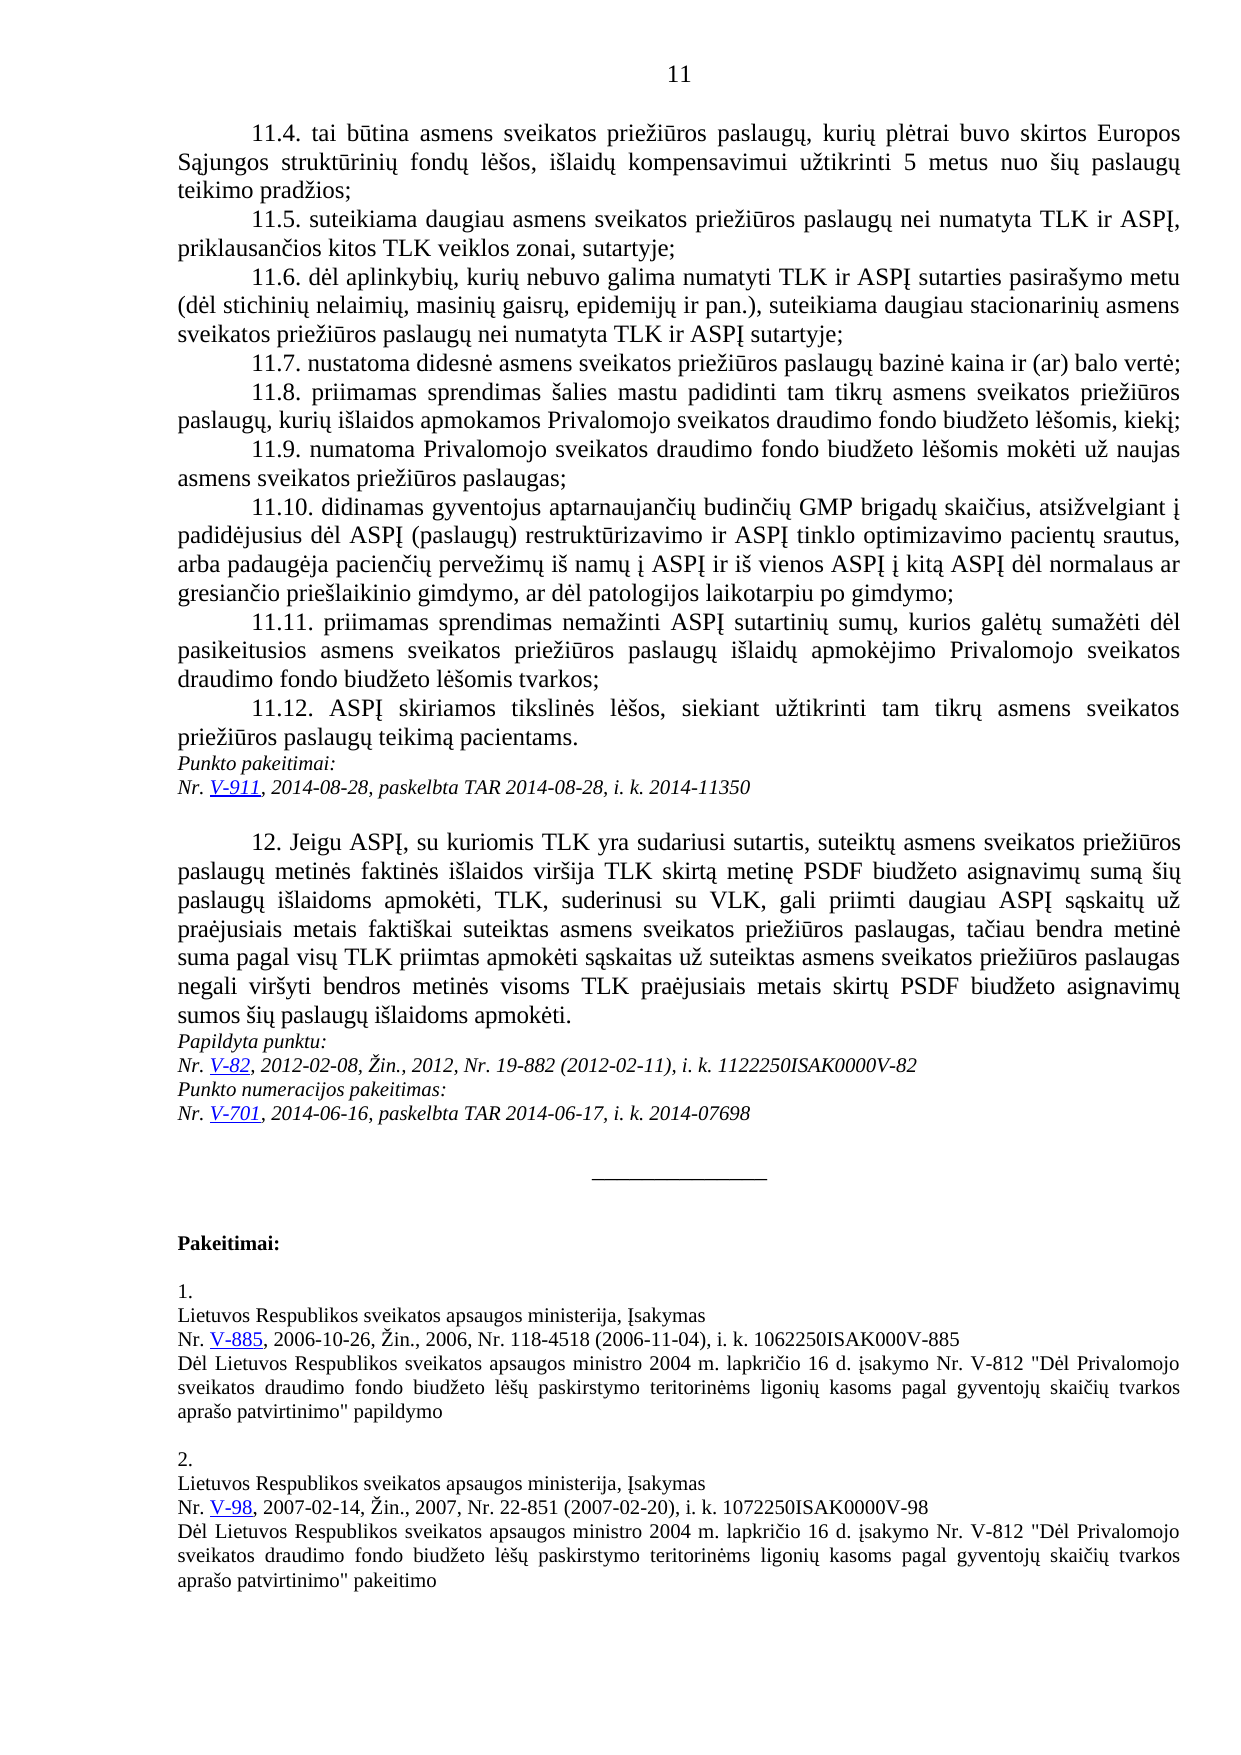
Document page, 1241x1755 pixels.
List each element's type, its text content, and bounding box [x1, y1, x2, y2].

text Nr. V-911, 2014-08-28, paskelbta TAR 2014-08-28, i. k. 2014-11350 [177, 775, 1181, 799]
text 11.7. nustatoma didesnė asmens sveikatos priežiūros paslaugų bazinė kaina ir (ar) balo vertė; [177, 348, 1181, 377]
text Papildyta punktu: [177, 1029, 1181, 1053]
text 11.4. tai būtina asmens sveikatos priežiūros paslaugų, kurių plėtrai buvo skirtos Europos Sąjungos struktūrinių fondų lėšos, išlaidų kompensavimui užtikrinti 5 metus nuo šių paslaugų teikimo pradžios; [177, 118, 1181, 204]
text 2. [177, 1447, 1181, 1471]
text Lietuvos Respublikos sveikatos apsaugos ministerija, Įsakymas [177, 1471, 1181, 1495]
text 11.5. suteikiama daugiau asmens sveikatos priežiūros paslaugų nei numatyta TLK ir ASPĮ, priklausančios kitos TLK veiklos zonai, sutartyje; [177, 204, 1181, 262]
text Nr. V-701, 2014-06-16, paskelbta TAR 2014-06-17, i. k. 2014-07698 [177, 1101, 1181, 1125]
text 11.10. didinamas gyventojus aptarnaujančių budinčių GMP brigadų skaičius, atsižvelgiant į padidėjusius dėl ASPĮ (paslaugų) restruktūrizavimo ir ASPĮ tinklo optimizavimo pacientų srautus, arba padaugėja pacienčių pervežimų iš namų į ASPĮ ir iš vienos ASPĮ į kitą ASPĮ dėl normalaus ar gresiančio priešlaikinio gimdymo, ar dėl patologijos laikotarpiu po gimdymo; [177, 492, 1181, 607]
text Pakeitimai: [177, 1231, 1181, 1255]
text Nr. V-98, 2007-02-14, Žin., 2007, Nr. 22-851 (2007-02-20), i. k. 1072250ISAK0000V-98 [177, 1495, 1181, 1519]
text 1. [177, 1279, 1181, 1303]
text 11.6. dėl aplinkybių, kurių nebuvo galima numatyti TLK ir ASPĮ sutarties pasirašymo metu (dėl stichinių nelaimių, masinių gaisrų, epidemijų ir pan.), suteikiama daugiau stacionarinių asmens sveikatos priežiūros paslaugų nei numatyta TLK ir ASPĮ sutartyje; [177, 262, 1181, 348]
text Lietuvos Respublikos sveikatos apsaugos ministerija, Įsakymas [177, 1303, 1181, 1327]
text Punkto numeracijos pakeitimas: [177, 1077, 1181, 1101]
text Dėl Lietuvos Respublikos sveikatos apsaugos ministro 2004 m. lapkričio 16 d. įsakymo Nr. V-812 "Dėl Privalomojo sveikatos draudimo fondo biudžeto lėšų paskirstymo teritorinėms ligonių kasoms pagal gyventojų skaičių tvarkos aprašo patvirtinimo" pakeitimo [177, 1519, 1181, 1592]
text Nr. V-885, 2006-10-26, Žin., 2006, Nr. 118-4518 (2006-11-04), i. k. 1062250ISAK000V-885 [177, 1327, 1181, 1351]
text Punkto pakeitimai: [177, 751, 1181, 775]
text 12. Jeigu ASPĮ, su kuriomis TLK yra sudariusi sutartis, suteiktų asmens sveikatos priežiūros paslaugų metinės faktinės išlaidos viršija TLK skirtą metinę PSDF biudžeto asignavimų sumą šių paslaugų išlaidoms apmokėti, TLK, suderinusi su VLK, gali priimti daugiau ASPĮ sąskaitų už praėjusiais metais faktiškai suteiktas asmens sveikatos priežiūros paslaugas, tačiau bendra metinė suma pagal visų TLK priimtas apmokėti sąskaitas už suteiktas asmens sveikatos priežiūros paslaugas negali viršyti bendros metinės visoms TLK praėjusiais metais skirtų PSDF biudžeto asignavimų sumos šių paslaugų išlaidoms apmokėti. [177, 827, 1181, 1029]
text Dėl Lietuvos Respublikos sveikatos apsaugos ministro 2004 m. lapkričio 16 d. įsakymo Nr. V-812 "Dėl Privalomojo sveikatos draudimo fondo biudžeto lėšų paskirstymo teritorinėms ligonių kasoms pagal gyventojų skaičių tvarkos aprašo patvirtinimo" papildymo [177, 1351, 1181, 1423]
text ______________ [177, 1154, 1181, 1182]
text Nr. V-82, 2012-02-08, Žin., 2012, Nr. 19-882 (2012-02-11), i. k. 1122250ISAK0000V-82 [177, 1053, 1181, 1077]
text 11.12. ASPĮ skiriamos tikslinės lėšos, siekiant užtikrinti tam tikrų asmens sveikatos priežiūros paslaugų teikimą pacientams. [177, 693, 1181, 751]
text 11.9. numatoma Privalomojo sveikatos draudimo fondo biudžeto lėšomis mokėti už naujas asmens sveikatos priežiūros paslaugas; [177, 434, 1181, 492]
text 11.11. priimamas sprendimas nemažinti ASPĮ sutartinių sumų, kurios galėtų sumažėti dėl pasikeitusios asmens sveikatos priežiūros paslaugų išlaidų apmokėjimo Privalomojo sveikatos draudimo fondo biudžeto lėšomis tvarkos; [177, 607, 1181, 693]
text 11.8. priimamas sprendimas šalies mastu padidinti tam tikrų asmens sveikatos priežiūros paslaugų, kurių išlaidos apmokamos Privalomojo sveikatos draudimo fondo biudžeto lėšomis, kiekį; [177, 377, 1181, 434]
